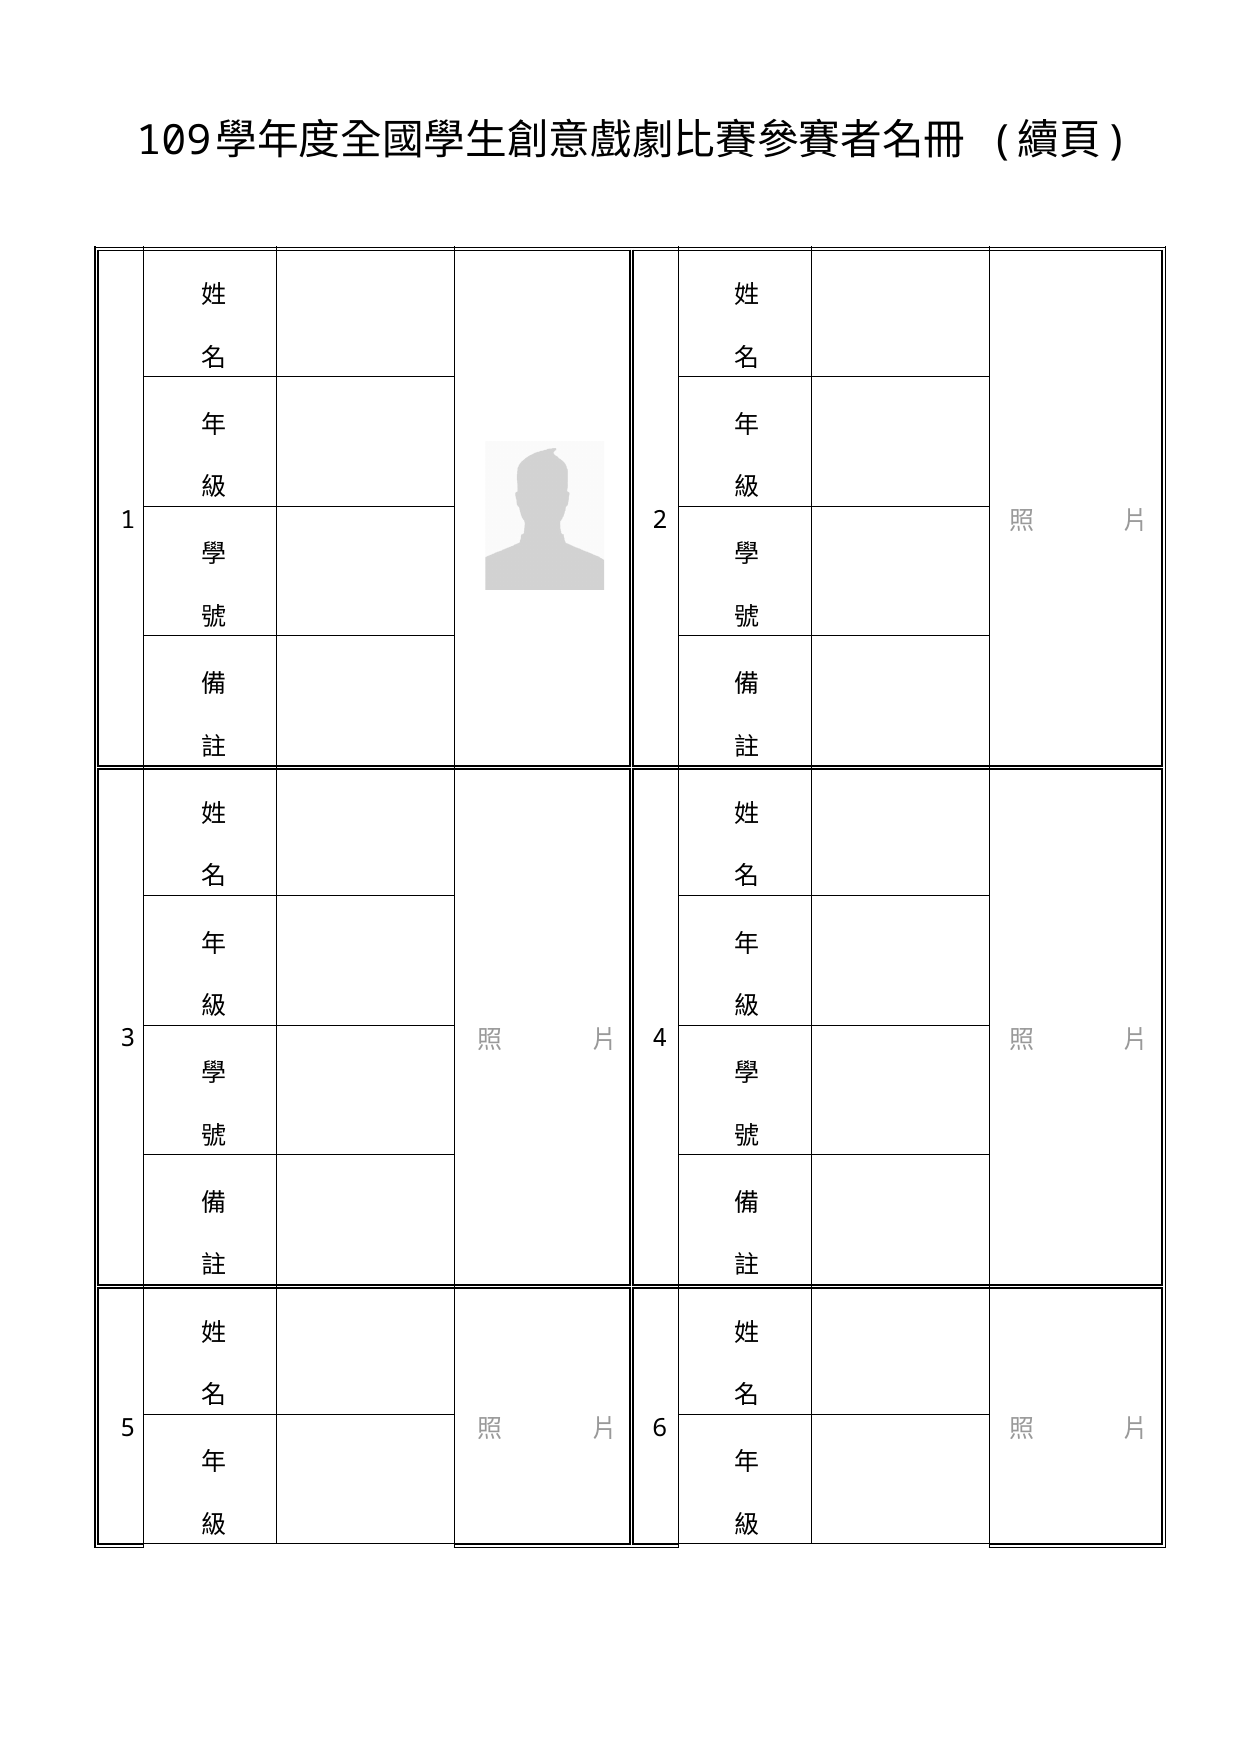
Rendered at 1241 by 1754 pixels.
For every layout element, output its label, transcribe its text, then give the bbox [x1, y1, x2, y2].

table_header [455, 251, 629, 765]
table_cell [812, 1155, 989, 1284]
table_cell [277, 1026, 454, 1154]
table_header 1 [99, 251, 143, 765]
table_cell [812, 507, 989, 635]
table_cell 姓 名 [144, 770, 276, 895]
table_cell 照 片 [990, 770, 1161, 1284]
table_cell [812, 1289, 989, 1413]
table_cell [812, 377, 989, 506]
table_cell 學 號 [679, 1026, 811, 1154]
table_cell 學 號 [144, 507, 276, 635]
table_cell [812, 896, 989, 1024]
table_cell [277, 377, 454, 506]
table_cell [277, 896, 454, 1024]
table_cell 備 註 [144, 636, 276, 765]
table_cell [277, 770, 454, 895]
table_cell 年 級 [679, 896, 811, 1024]
table_header 姓 名 [679, 251, 811, 376]
table_cell 年 級 [144, 1415, 276, 1543]
table_cell [812, 1415, 989, 1543]
table_header [277, 251, 454, 376]
table_header 照 片 [990, 251, 1161, 765]
table_cell 年 級 [144, 377, 276, 506]
table_cell [812, 636, 989, 765]
table_cell [277, 1289, 454, 1413]
table_cell 學 號 [679, 507, 811, 635]
table_cell 4 [634, 770, 678, 1284]
table_header 2 [634, 251, 678, 765]
table_cell 學 號 [144, 1026, 276, 1154]
table_cell 照 片 [455, 770, 629, 1284]
table_cell 備 註 [679, 636, 811, 765]
table_cell 姓 名 [679, 1289, 811, 1413]
table_cell 備 註 [144, 1155, 276, 1284]
table_cell 年 級 [144, 896, 276, 1024]
table_cell [277, 507, 454, 635]
table_cell [812, 1026, 989, 1154]
table_cell 照 片 [990, 1289, 1161, 1543]
table_cell 姓 名 [679, 770, 811, 895]
table_cell [277, 1415, 454, 1543]
table_header 姓 名 [144, 251, 276, 376]
table_cell 照 片 [455, 1289, 629, 1543]
table_cell [277, 1155, 454, 1284]
table_cell [812, 770, 989, 895]
table_cell 備 註 [679, 1155, 811, 1284]
table_cell 5 [99, 1289, 143, 1543]
table_cell 6 [634, 1289, 678, 1543]
table_header [812, 251, 989, 376]
table_cell [277, 636, 454, 765]
table_cell 3 [99, 770, 143, 1284]
table_cell 年 級 [679, 1415, 811, 1543]
text 109學年度全國學生創意戲劇比賽參賽者名冊 (續頁) [96, 59, 1144, 184]
table_cell 姓 名 [144, 1289, 276, 1413]
table_cell 年 級 [679, 377, 811, 506]
